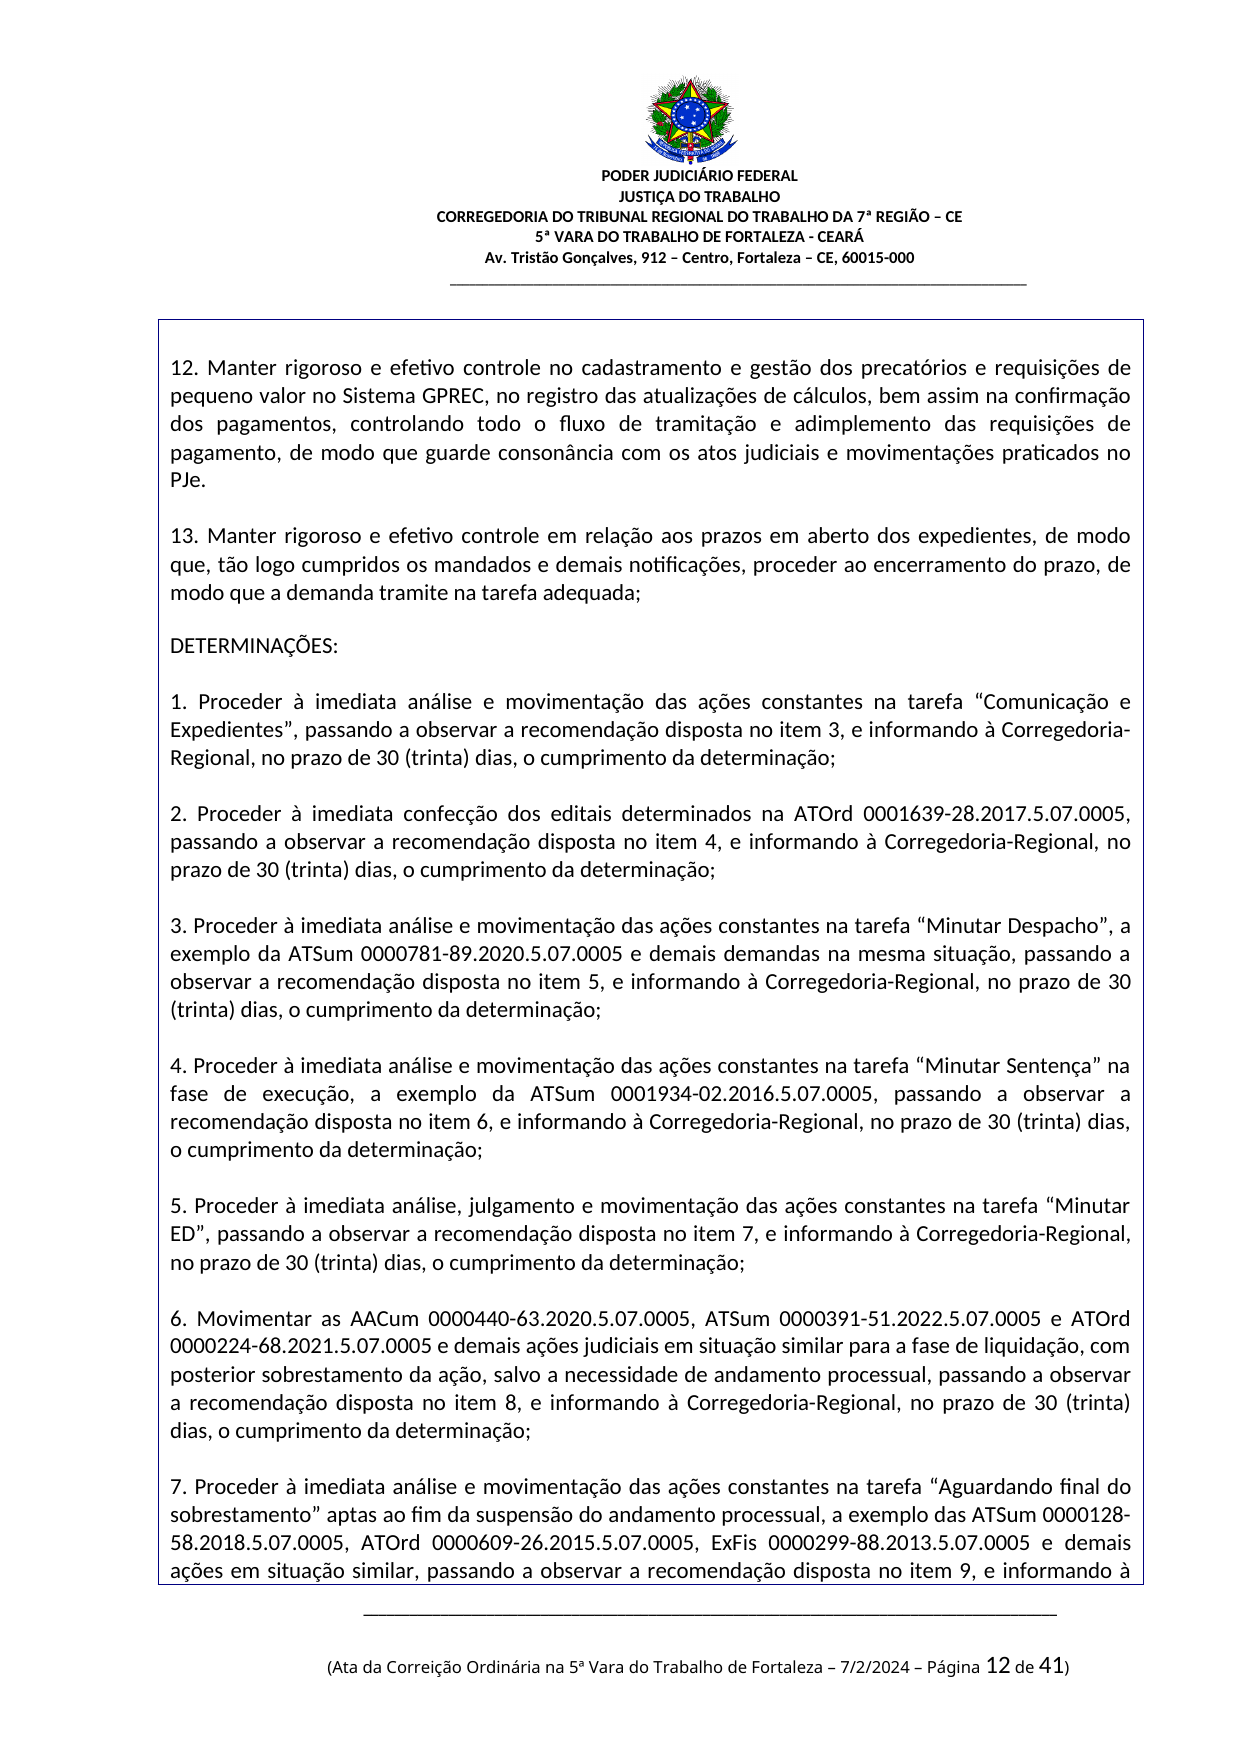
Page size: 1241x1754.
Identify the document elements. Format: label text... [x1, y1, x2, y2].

table_cell 12. Manter rigoroso e efetivo controle no cadastramento e gestão dos precatórios e requisições de pequeno valor no Sistema GPREC, no registro das atualizações de cálculos, bem assim na confirmação dos pagamentos, controlando todo o fluxo de tramitação e adimplemento das requisições de pagamento, de modo que guarde consonância com os atos judiciais e movimentações praticados no PJe. 13. Manter rigoroso e efetivo controle em relação aos prazos em aberto dos expedientes, de modo que, tão logo cumpridos os mandados e demais notificações, proceder ao encerramento do prazo, de modo que a demanda tramite na tarefa adequada; DETERMINAÇÕES: 1. Proceder à imediata análise e movimentação das ações constantes na tarefa “Comunicação e Expedientes”, passando a observar a recomendação disposta no item 3, e informando à Corregedoria-Regional, no prazo de 30 (trinta) dias, o cumprimento da determinação; 2. Proceder à imediata confecção dos editais determinados na ATOrd 0001639-28.2017.5.07.0005, passando a observar a recomendação disposta no item 4, e informando à Corregedoria-Regional, no prazo de 30 (trinta) dias, o cumprimento da determinação; 3. Proceder à imediata análise e movimentação das ações constantes na tarefa “Minutar Despacho”, a exemplo da ATSum 0000781-89.2020.5.07.0005 e demais demandas na mesma situação, passando a observar a recomendação disposta no item 5, e informando à Corregedoria-Regional, no prazo de 30 (trinta) dias, o cumprimento da determinação; 4. Proceder à imediata análise e movimentação das ações constantes na tarefa “Minutar Sentença” na fase de execução, a exemplo da ATSum 0001934-02.2016.5.07.0005, passando a observar a recomendação disposta no item 6, e informando à Corregedoria-Regional, no prazo de 30 (trinta) dias, o cumprimento da determinação; 5. Proceder à imediata análise, julgamento e movimentação das ações constantes na tarefa “Minutar ED”, passando a observar a recomendação disposta no item 7, e informando à Corregedoria-Regional, no prazo de 30 (trinta) dias, o cumprimento da determinação; 6. Movimentar as AACum 0000440-63.2020.5.07.0005, ATSum 0000391-51.2022.5.07.0005 e ATOrd 0000224-68.2021.5.07.0005 e demais ações judiciais em situação similar para a fase de liquidação, com posterior sobrestamento da ação, salvo a necessidade de andamento processual, passando a observar a recomendação disposta no item 8, e informando à Corregedoria-Regional, no prazo de 30 (trinta) dias, o cumprimento da determinação; 7. Proceder à imediata análise e movimentação das ações constantes na tarefa “Aguardando final do sobrestamento” aptas ao fim da suspensão do andamento processual, a exemplo das ATSum 0000128-58.2018.5.07.0005, ATOrd 0000609-26.2015.5.07.0005, ExFis 0000299-88.2013.5.07.0005 e demais ações em situação similar, passando a observar a recomendação disposta no item 9, e informando à [159, 320, 1143, 1584]
picture [640, 73, 739, 166]
